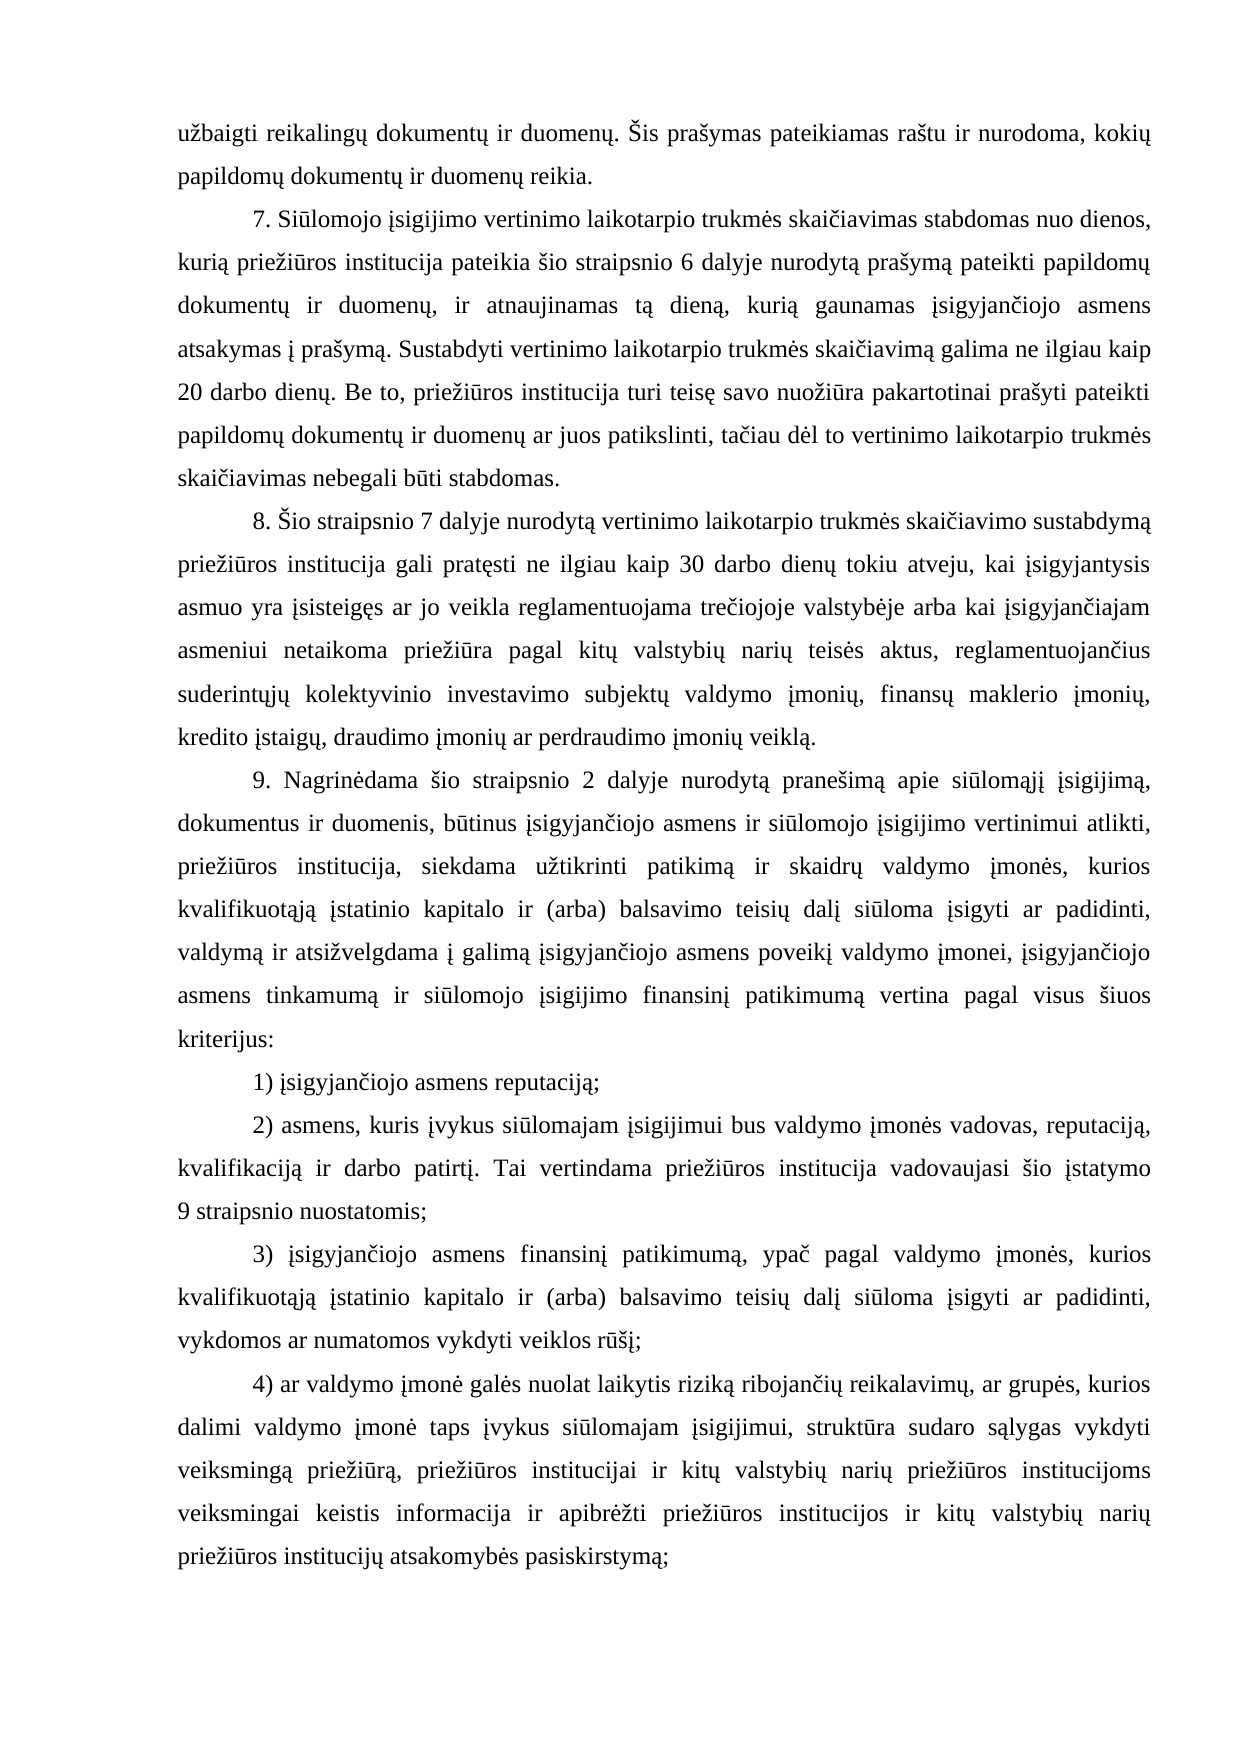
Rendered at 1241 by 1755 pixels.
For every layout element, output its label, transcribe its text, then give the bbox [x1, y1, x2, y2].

text 2) asmens, kuris įvykus siūlomajam įsigijimui bus valdymo įmonės vadovas, reputaciją, kvalifikaciją ir darbo patirtį. Tai vertindama priežiūros institucija vadovaujasi šio įstatymo 9 straipsnio nuostatomis; [177, 1110, 1152, 1225]
text 4) ar valdymo įmonė galės nuolat laikytis riziką ribojančių reikalavimų, ar grupės, kurios dalimi valdymo įmonė taps įvykus siūlomajam įsigijimui, struktūra sudaro sąlygas vykdyti veiksmingą priežiūrą, priežiūros institucijai ir kitų valstybių narių priežiūros institucijoms veiksmingai keistis informacija ir apibrėžti priežiūros institucijos ir kitų valstybių narių priežiūros institucijų atsakomybės pasiskirstymą; [177, 1369, 1152, 1570]
text 9. Nagrinėdama šio straipsnio 2 dalyje nurodytą pranešimą apie siūlomąjį įsigijimą, dokumentus ir duomenis, būtinus įsigyjančiojo asmens ir siūlomojo įsigijimo vertinimui atlikti, priežiūros institucija, siekdama užtikrinti patikimą ir skaidrų valdymo įmonės, kurios kvalifikuotąją įstatinio kapitalo ir (arba) balsavimo teisių dalį siūloma įsigyti ar padidinti, valdymą ir atsižvelgdama į galimą įsigyjančiojo asmens poveikį valdymo įmonei, įsigyjančiojo asmens tinkamumą ir siūlomojo įsigijimo finansinį patikimumą vertina pagal visus šiuos kriterijus: [177, 765, 1152, 1052]
text 8. Šio straipsnio 7 dalyje nurodytą vertinimo laikotarpio trukmės skaičiavimo sustabdymą priežiūros institucija gali pratęsti ne ilgiau kaip 30 darbo dienų tokiu atveju, kai įsigyjantysis asmuo yra įsisteigęs ar jo veikla reglamentuojama trečiojoje valstybėje arba kai įsigyjančiajam asmeniui netaikoma priežiūra pagal kitų valstybių narių teisės aktus, reglamentuojančius suderintųjų kolektyvinio investavimo subjektų valdymo įmonių, finansų maklerio įmonių, kredito įstaigų, draudimo įmonių ar perdraudimo įmonių veiklą. [177, 506, 1152, 751]
text 7. Siūlomojo įsigijimo vertinimo laikotarpio trukmės skaičiavimas stabdomas nuo dienos, kurią priežiūros institucija pateikia šio straipsnio 6 dalyje nurodytą prašymą pateikti papildomų dokumentų ir duomenų, ir atnaujinamas tą dieną, kurią gaunamas įsigyjančiojo asmens atsakymas į prašymą. Sustabdyti vertinimo laikotarpio trukmės skaičiavimą galima ne ilgiau kaip 20 darbo dienų. Be to, priežiūros institucija turi teisę savo nuožiūra pakartotinai prašyti pateikti papildomų dokumentų ir duomenų ar juos patikslinti, tačiau dėl to vertinimo laikotarpio trukmės skaičiavimas nebegali būti stabdomas. [177, 204, 1152, 492]
text 3) įsigyjančiojo asmens finansinį patikimumą, ypač pagal valdymo įmonės, kurios kvalifikuotąją įstatinio kapitalo ir (arba) balsavimo teisių dalį siūloma įsigyti ar padidinti, vykdomos ar numatomos vykdyti veiklos rūšį; [177, 1239, 1152, 1354]
text užbaigti reikalingų dokumentų ir duomenų. Šis prašymas pateikiamas raštu ir nurodoma, kokių papildomų dokumentų ir duomenų reikia. [177, 118, 1152, 190]
text 1) įsigyjančiojo asmens reputaciją; [177, 1067, 1152, 1096]
